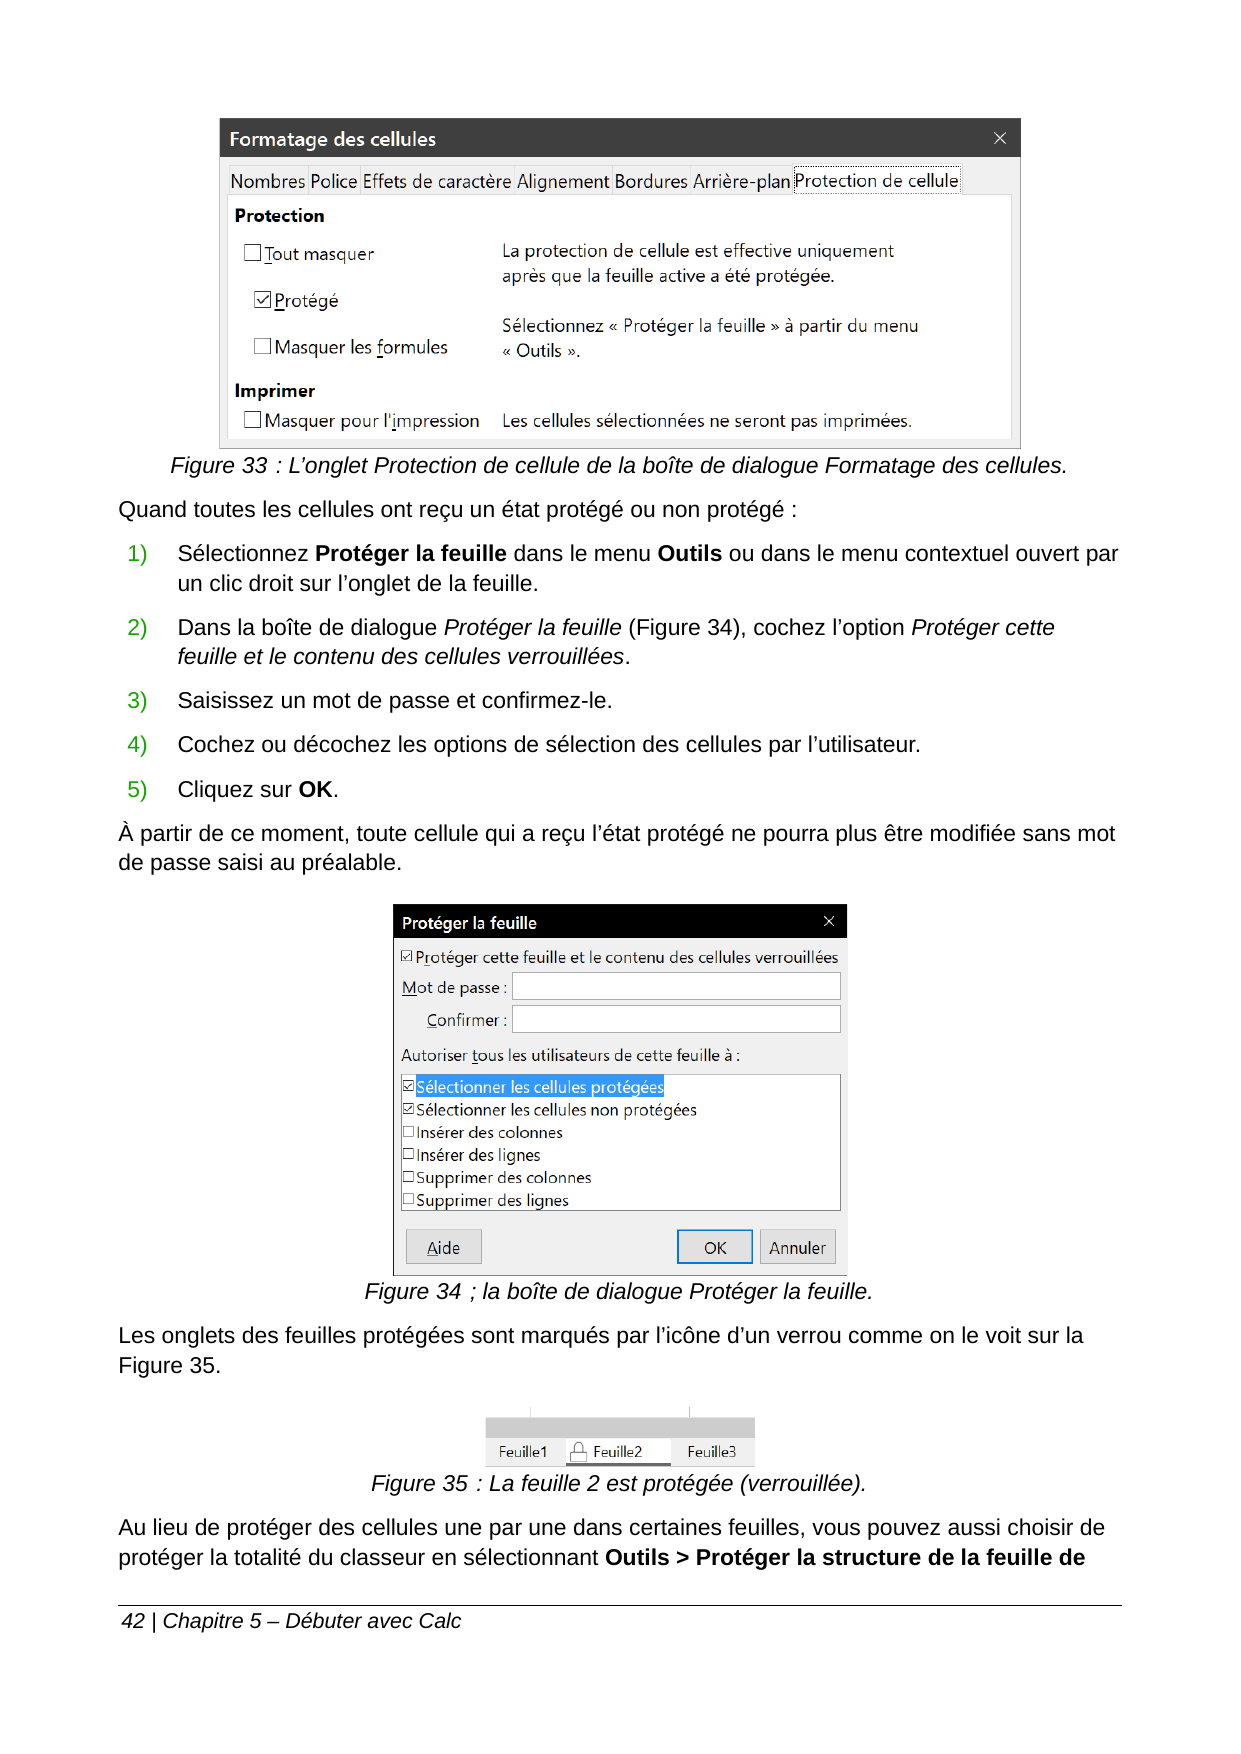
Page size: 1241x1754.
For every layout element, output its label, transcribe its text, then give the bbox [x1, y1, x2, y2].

list Dans la boîte de dialogue Protéger la feuille (Figure 34), cochez l’option Protéger cette feuille et le contenu des cellules verrouillées. [148, 611, 1122, 670]
text Au lieu de protéger des cellules une par une dans certaines feuilles, vous pouvez aussi choisir de protéger la totalité du classeur en sélectionnant Outils > Protéger la structure de la feuille de [118, 1511, 1122, 1570]
picture [219, 118, 1021, 449]
text Figure 35 : La feuille 2 est protégée (verrouillée). [118, 1467, 1122, 1496]
list Cliquez sur OK. [148, 772, 1122, 802]
text Figure 33 : L’onglet Protection de cellule de la boîte de dialogue Formatage des cellules. [118, 449, 1122, 478]
text Figure 34 ; la boîte de dialogue Protéger la feuille. [118, 1275, 1122, 1304]
text Les onglets des feuilles protégées sont marqués par l’icône d’un verrou comme on le voit sur la Figure 35. [118, 1319, 1122, 1378]
list Saisissez un mot de passe et confirmez-le. [148, 684, 1122, 714]
list Sélectionnez Protéger la feuille dans le menu Outils ou dans le menu contextuel ouvert par un clic droit sur l’onglet de la feuille. [148, 537, 1122, 596]
picture [485, 1407, 755, 1467]
text Quand toutes les cellules ont reçu un état protégé ou non protégé : [118, 493, 1122, 523]
list Cochez ou décochez les options de sélection des cellules par l’utilisateur. [148, 728, 1122, 758]
text À partir de ce moment, toute cellule qui a reçu l’état protégé ne pourra plus être modifiée sans mot de passe saisi au préalable. [118, 816, 1122, 875]
picture [393, 904, 848, 1276]
